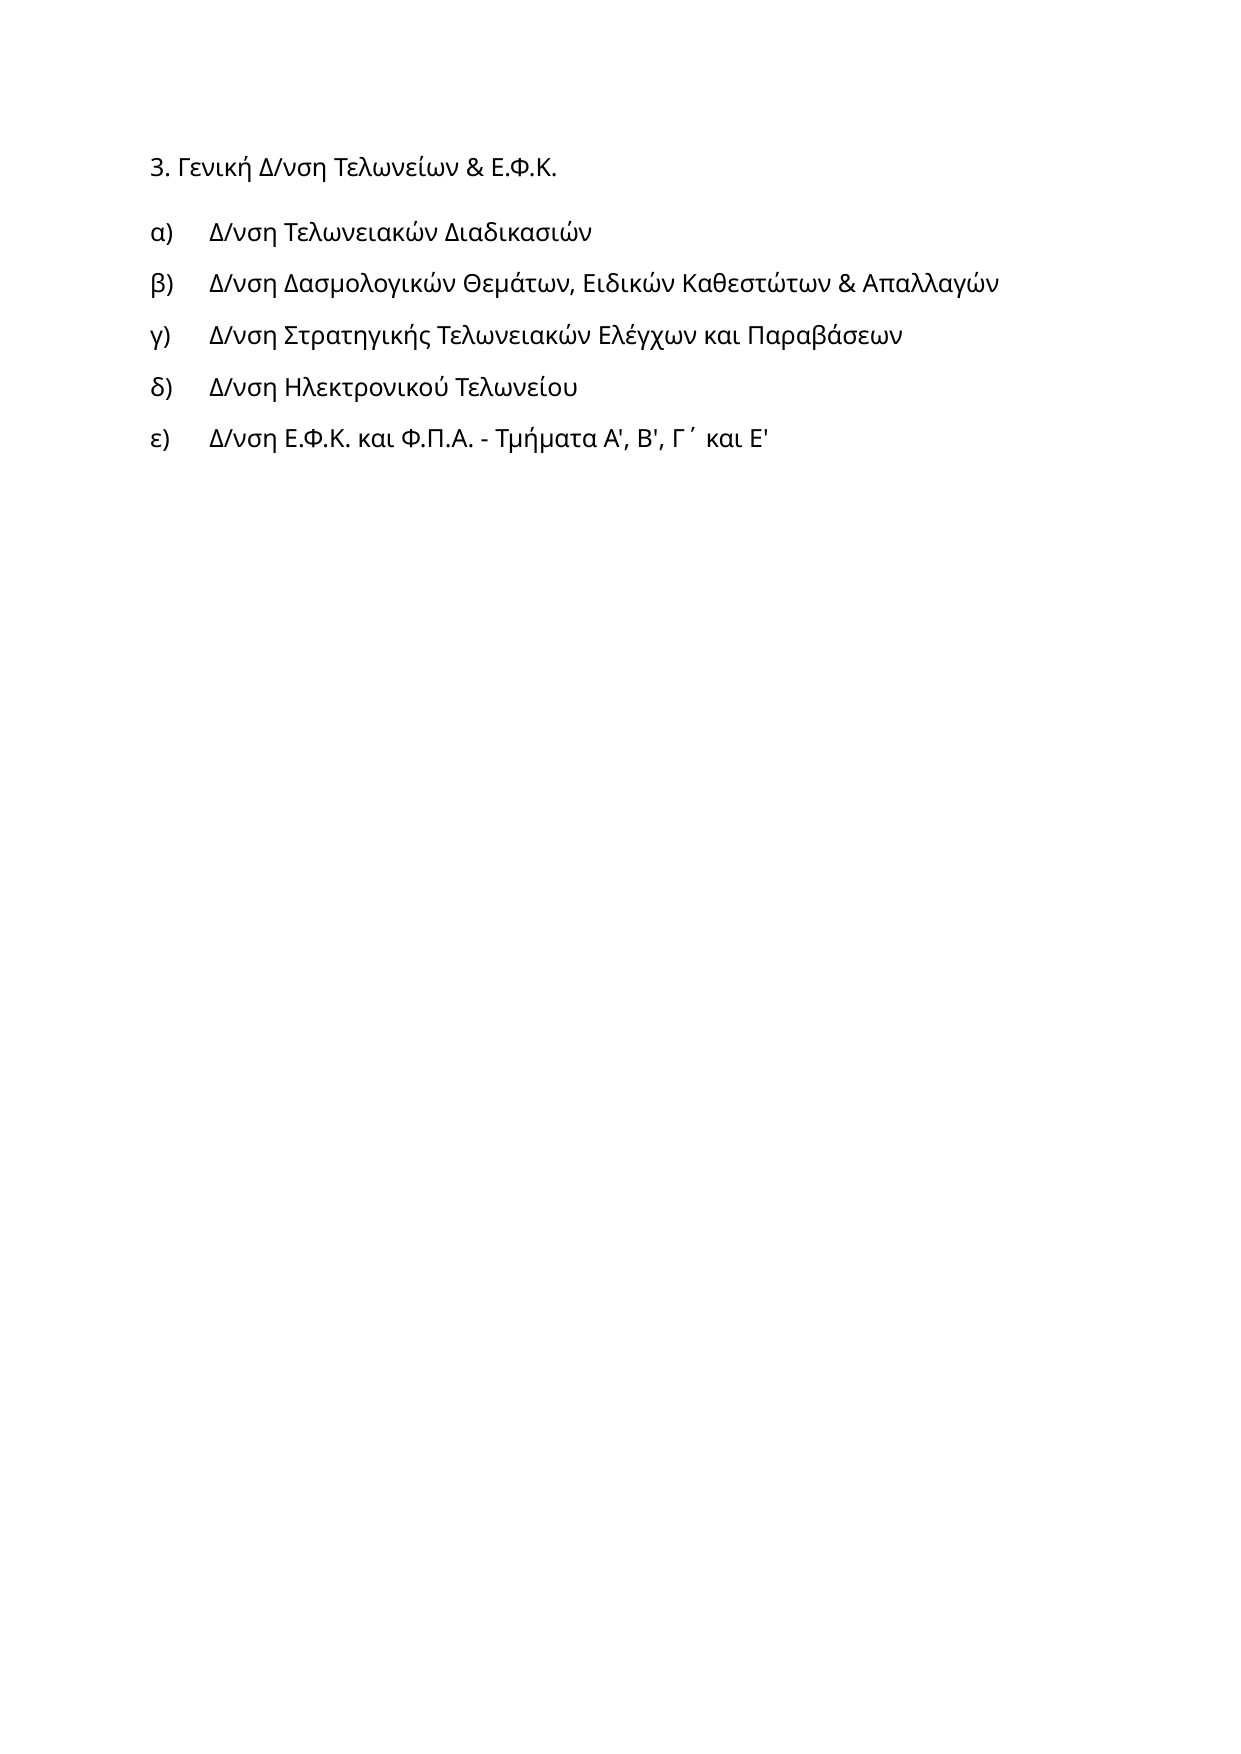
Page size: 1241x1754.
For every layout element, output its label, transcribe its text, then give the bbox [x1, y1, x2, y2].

list ε) Δ/νση Ε.Φ.Κ. και Φ.Π.Α. - Τμήματα Α', Β', Γ΄ και Ε' [150, 421, 1090, 455]
text 3. Γενική Δ/νση Τελωνείων & Ε.Φ.Κ. [150, 150, 1090, 184]
list γ) Δ/νση Στρατηγικής Τελωνειακών Ελέγχων και Παραβάσεων [150, 317, 1090, 352]
list δ) Δ/νση Ηλεκτρονικού Τελωνείου [150, 369, 1090, 403]
list α) Δ/νση Τελωνειακών Διαδικασιών [150, 214, 1090, 248]
list β) Δ/νση Δασμολογικών Θεμάτων, Ειδικών Καθεστώτων & Απαλλαγών [150, 266, 1090, 300]
